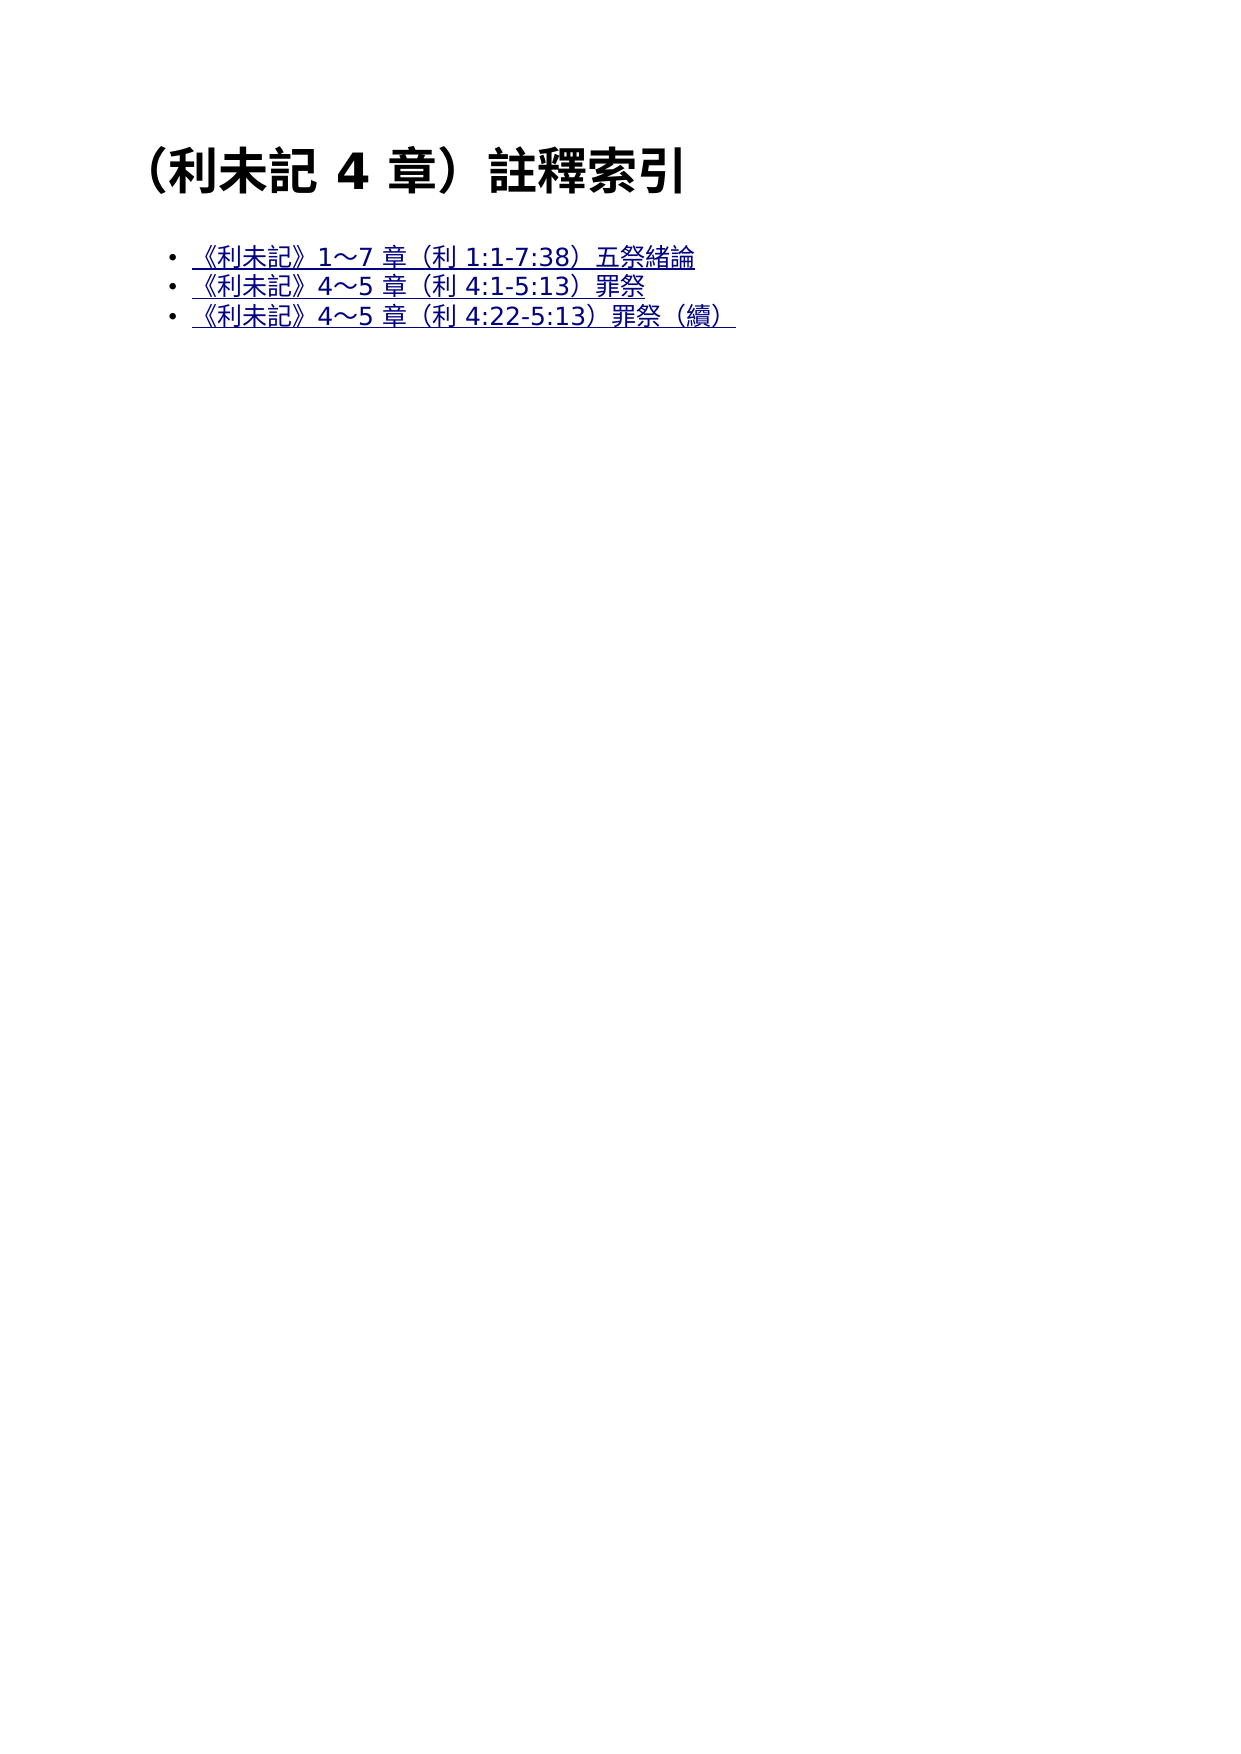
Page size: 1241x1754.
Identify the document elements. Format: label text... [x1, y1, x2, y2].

subtitle （利未記 4 章）註釋索引 [118, 143, 1122, 201]
list 《利未記》4～5 章（利 4:1-5:13）罪祭 [177, 272, 1122, 302]
list 《利未記》1～7 章（利 1:1-7:38）五祭緒論 [177, 243, 1122, 272]
list 《利未記》4～5 章（利 4:22-5:13）罪祭（續） [177, 302, 1122, 331]
